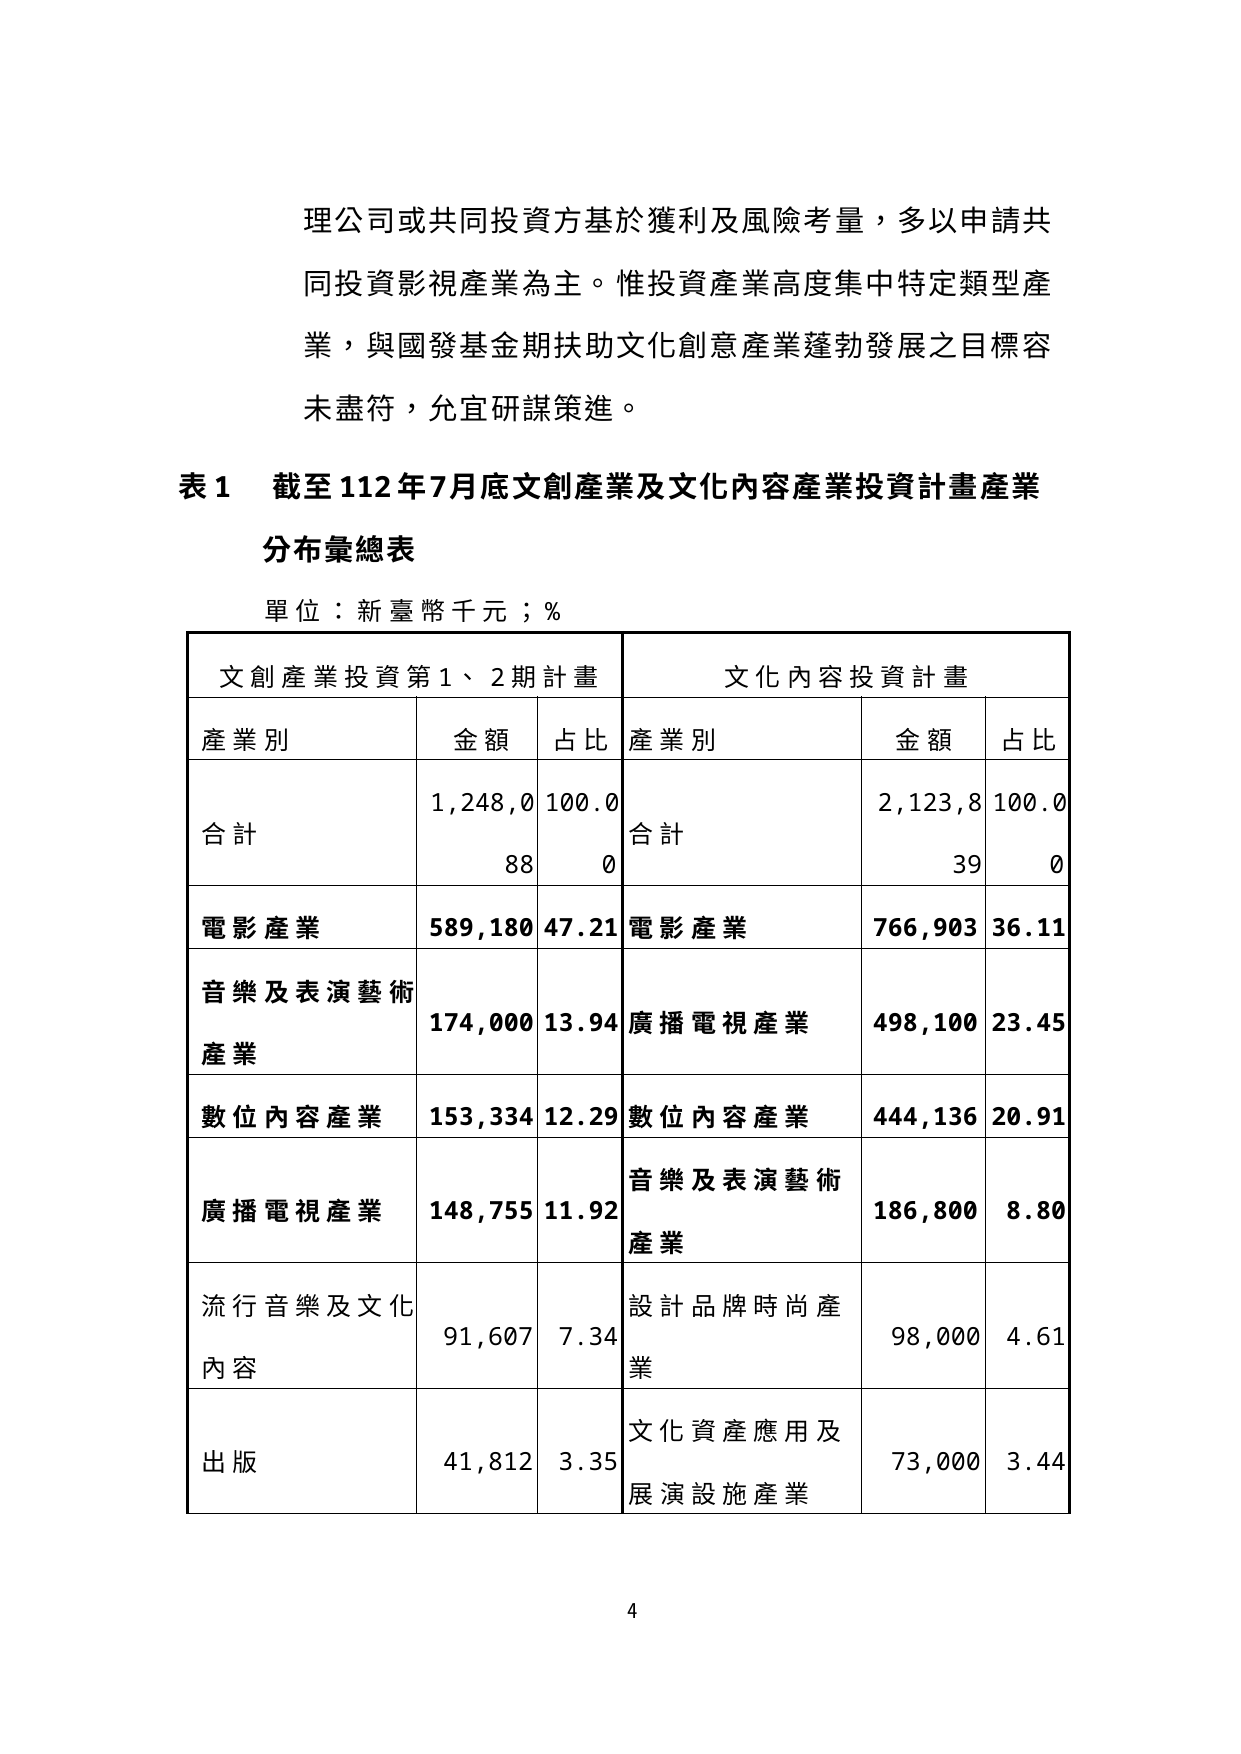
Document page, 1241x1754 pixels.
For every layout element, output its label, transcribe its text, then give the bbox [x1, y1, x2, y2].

table_cell 音樂及表演藝術產業 [189, 949, 416, 1073]
table_cell 444,136 [862, 1075, 985, 1136]
text 表1 截至112年7月底文創產業及文化內容產業投資計畫產業分布彙總表 單位：新臺幣千元；% [177, 443, 1063, 631]
table_cell 占比 [538, 698, 621, 759]
table_cell 13.94 [538, 949, 621, 1073]
table_cell 148,755 [417, 1138, 537, 1262]
table_cell 4.61 [986, 1263, 1068, 1387]
table_cell 文化資產應用及展演設施產業 [624, 1389, 861, 1513]
table_cell 153,334 [417, 1075, 537, 1136]
table_cell 音樂及表演藝術產業 [624, 1138, 861, 1262]
table_cell 占比 [986, 698, 1068, 759]
table_cell 3.44 [986, 1389, 1068, 1513]
table_header 文化內容投資計畫 [624, 634, 1068, 696]
table_cell 廣播電視產業 [624, 949, 861, 1073]
table_cell 廣播電視產業 [189, 1138, 416, 1262]
table_cell 7.34 [538, 1263, 621, 1387]
table_cell 766,903 [862, 886, 985, 948]
table_cell 589,180 [417, 886, 537, 948]
table_cell 47.21 [538, 886, 621, 948]
table_cell 流行音樂及文化內容 [189, 1263, 416, 1387]
table_cell 產業別 [624, 698, 861, 759]
table_cell 合計 [624, 760, 861, 885]
table_cell 11.92 [538, 1138, 621, 1262]
table_cell 電影產業 [624, 886, 861, 948]
table_cell 41,812 [417, 1389, 537, 1513]
table_cell 23.45 [986, 949, 1068, 1073]
table_cell 73,000 [862, 1389, 985, 1513]
table_cell 8.80 [986, 1138, 1068, 1262]
text 理公司或共同投資方基於獲利及風險考量，多以申請共同投資影視產業為主。惟投資產業高度集中特定類型產業，與國發基金期扶助文化創意產業蓬勃發展之目標容未盡符，允宜研謀策進。 [266, 177, 1063, 427]
table_cell 電影產業 [189, 886, 416, 948]
table_cell 100.00 [538, 760, 621, 885]
table_cell 20.91 [986, 1075, 1068, 1136]
table_cell 設計品牌時尚產業 [624, 1263, 861, 1387]
table_cell 2,123,839 [862, 760, 985, 885]
table_cell 91,607 [417, 1263, 537, 1387]
table_cell 3.35 [538, 1389, 621, 1513]
table_cell 498,100 [862, 949, 985, 1073]
table_cell 186,800 [862, 1138, 985, 1262]
table_cell 數位內容產業 [189, 1075, 416, 1136]
table_cell 174,000 [417, 949, 537, 1073]
table_cell 金額 [417, 698, 537, 759]
table_cell 1,248,088 [417, 760, 537, 885]
table_header 文創產業投資第1、2期計畫 [189, 634, 621, 696]
table_cell 數位內容產業 [624, 1075, 861, 1136]
table_cell 合計 [189, 760, 416, 885]
table_cell 12.29 [538, 1075, 621, 1136]
table_cell 36.11 [986, 886, 1068, 948]
table_cell 100.00 [986, 760, 1068, 885]
table_cell 產業別 [189, 698, 416, 759]
table_cell 金額 [862, 698, 985, 759]
table_cell 出版 [189, 1389, 416, 1513]
table_cell 98,000 [862, 1263, 985, 1387]
